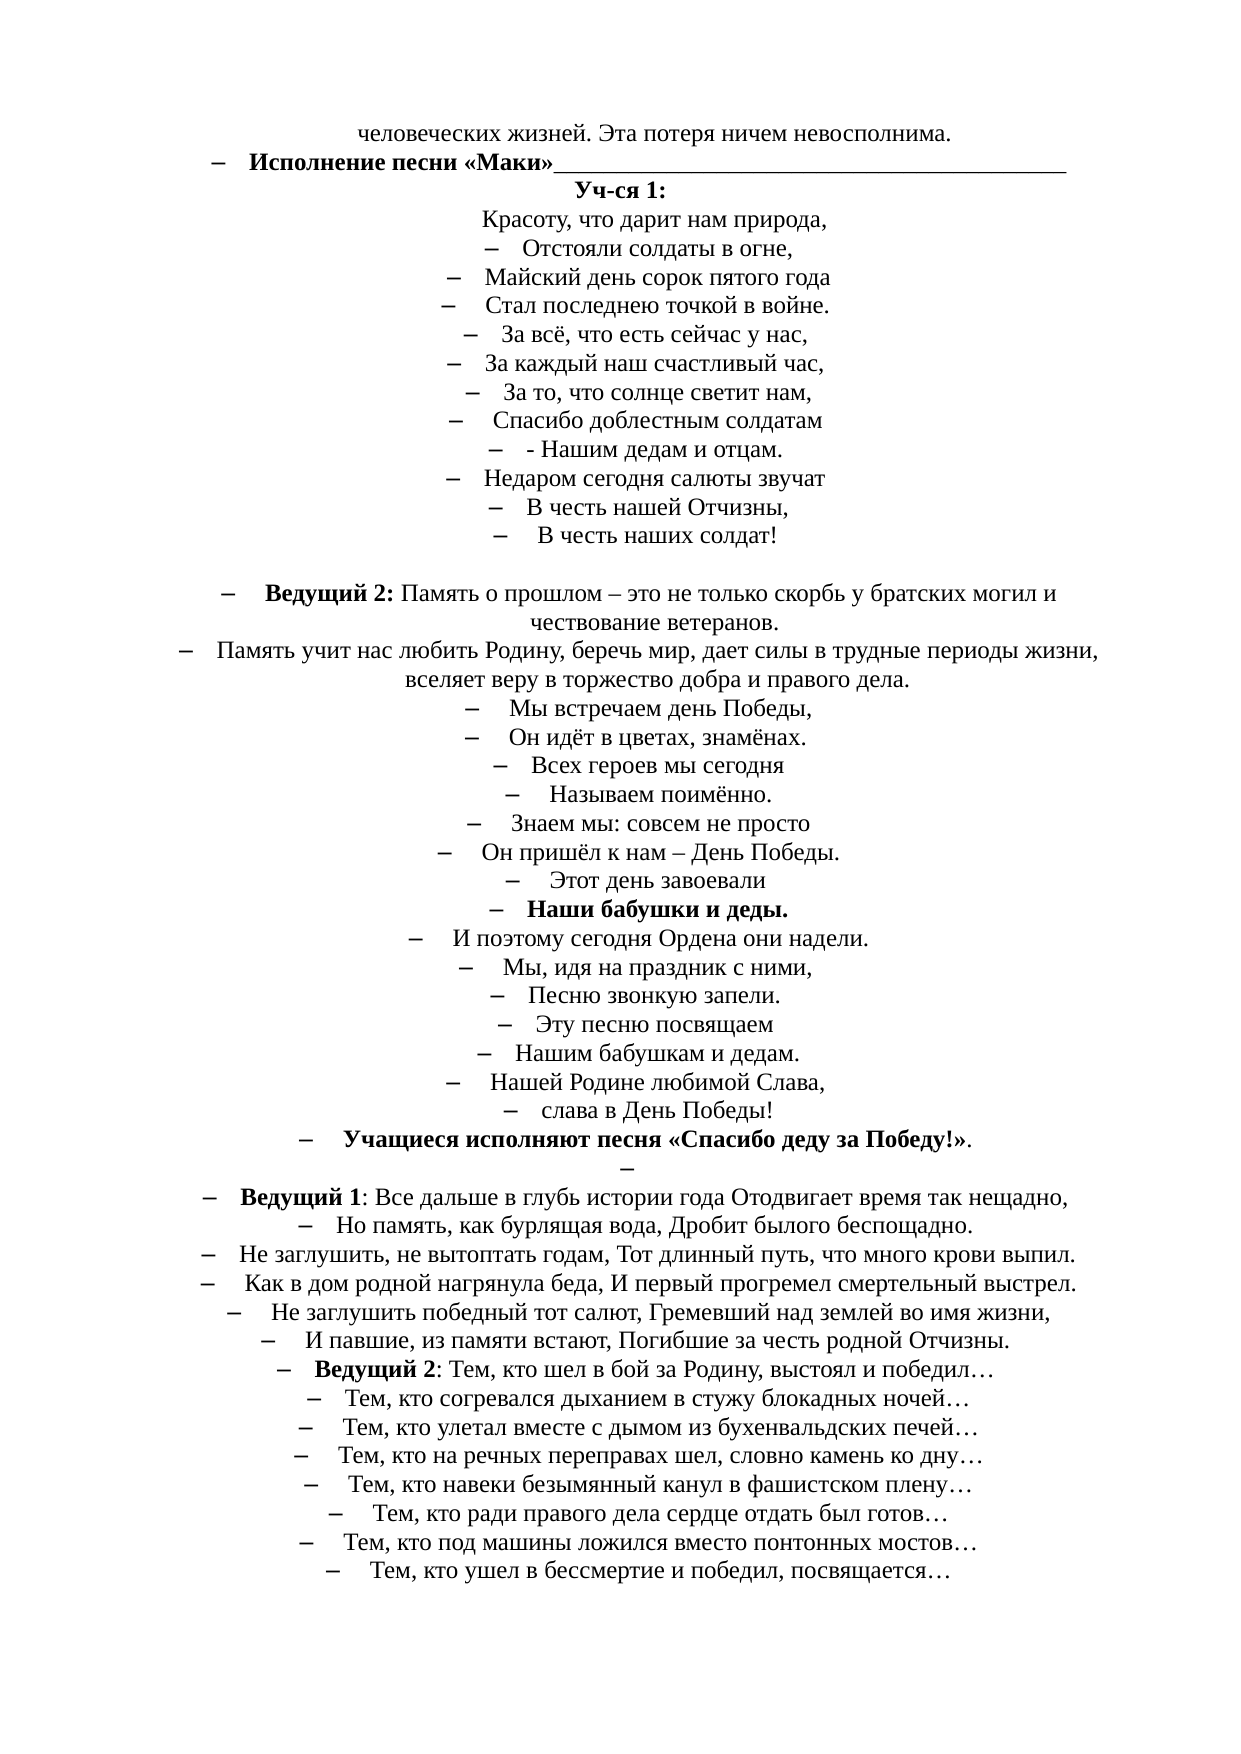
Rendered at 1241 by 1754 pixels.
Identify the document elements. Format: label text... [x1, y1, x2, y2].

list В честь наших солдат! [156, 521, 1122, 549]
list Ведущий 2: Память о прошлом – это не только скорбь у братских могил и чествование ветеранов. [156, 578, 1122, 636]
list человеческих жизней. Эта потеря ничем невосполнима. [156, 118, 1122, 147]
list Называем поимённо. [156, 779, 1122, 808]
list Тем, кто согревался дыханием в стужу блокадных ночей… [156, 1383, 1122, 1412]
list Тем, кто улетал вместе с дымом из бухенвальдских печей… [156, 1412, 1122, 1441]
list Этот день завоевали [156, 866, 1122, 894]
list Эту песню посвящаем [156, 1009, 1122, 1038]
list Он пришёл к нам – День Победы. [156, 837, 1122, 866]
list Нашим бабушкам и дедам. [156, 1038, 1122, 1067]
list Красоту, что дарит нам природа, [156, 204, 1122, 233]
list Мы, идя на праздник с ними, [156, 952, 1122, 981]
list За всё, что есть сейчас у нас, [156, 319, 1122, 348]
list Мы встречаем день Победы, [156, 693, 1122, 722]
list Ведущий 2: Тем, кто шел в бой за Родину, выстоял и победил… [156, 1354, 1122, 1383]
text Уч-ся 1: [118, 176, 1122, 204]
list Нашей Родине любимой Слава, [156, 1067, 1122, 1096]
list Не заглушить победный тот салют, Гремевший над землей во имя жизни, [156, 1297, 1122, 1326]
list Исполнение песни «Маки»_________________________________________ [156, 147, 1122, 176]
list Память учит нас любить Родину, беречь мир, дает силы в трудные периоды жизни, вселяет веру в торжество добра и правого дела. [156, 636, 1122, 693]
list Как в дом родной нагрянула беда, И первый прогремел смертельный выстрел. [156, 1268, 1122, 1297]
list И павшие, из памяти встают, Погибшие за честь родной Отчизны. [156, 1326, 1122, 1354]
list Тем, кто под машины ложился вместо понтонных мостов… [156, 1527, 1122, 1556]
list Наши бабушки и деды. [156, 894, 1122, 923]
list Он идёт в цветах, знамёнах. [156, 722, 1122, 751]
list Отстояли солдаты в огне, [156, 233, 1122, 262]
list За то, что солнце светит нам, [156, 377, 1122, 406]
list Стал последнею точкой в войне. [156, 291, 1122, 319]
list Тем, кто ради правого дела сердце отдать был готов… [156, 1498, 1122, 1527]
list Спасибо доблестным солдатам [156, 406, 1122, 434]
list Тем, кто навеки безымянный канул в фашистском плену… [156, 1469, 1122, 1498]
list Майский день сорок пятого года [156, 262, 1122, 291]
list - Нашим дедам и отцам. [156, 434, 1122, 463]
list Но память, как бурлящая вода, Дробит былого беспощадно. [156, 1211, 1122, 1239]
list Песню звонкую запели. [156, 981, 1122, 1009]
list И поэтому сегодня Ордена они надели. [156, 923, 1122, 952]
list Всех героев мы сегодня [156, 751, 1122, 779]
list слава в День Победы! [156, 1096, 1122, 1124]
list Недаром сегодня салюты звучат [156, 463, 1122, 492]
list Тем, кто на речных переправах шел, словно камень ко дну… [156, 1441, 1122, 1469]
list За каждый наш счастливый час, [156, 348, 1122, 377]
list Учащиеся исполняют песня «Спасибо деду за Победу!». [156, 1124, 1122, 1153]
list Знаем мы: совсем не просто [156, 808, 1122, 837]
list Ведущий 1: Все дальше в глубь истории года Отодвигает время так нещадно, [156, 1182, 1122, 1211]
list Тем, кто ушел в бессмертие и победил, посвящается… [156, 1556, 1122, 1584]
list В честь нашей Отчизны, [156, 492, 1122, 521]
list Не заглушить, не вытоптать годам, Тот длинный путь, что много крови выпил. [156, 1239, 1122, 1268]
